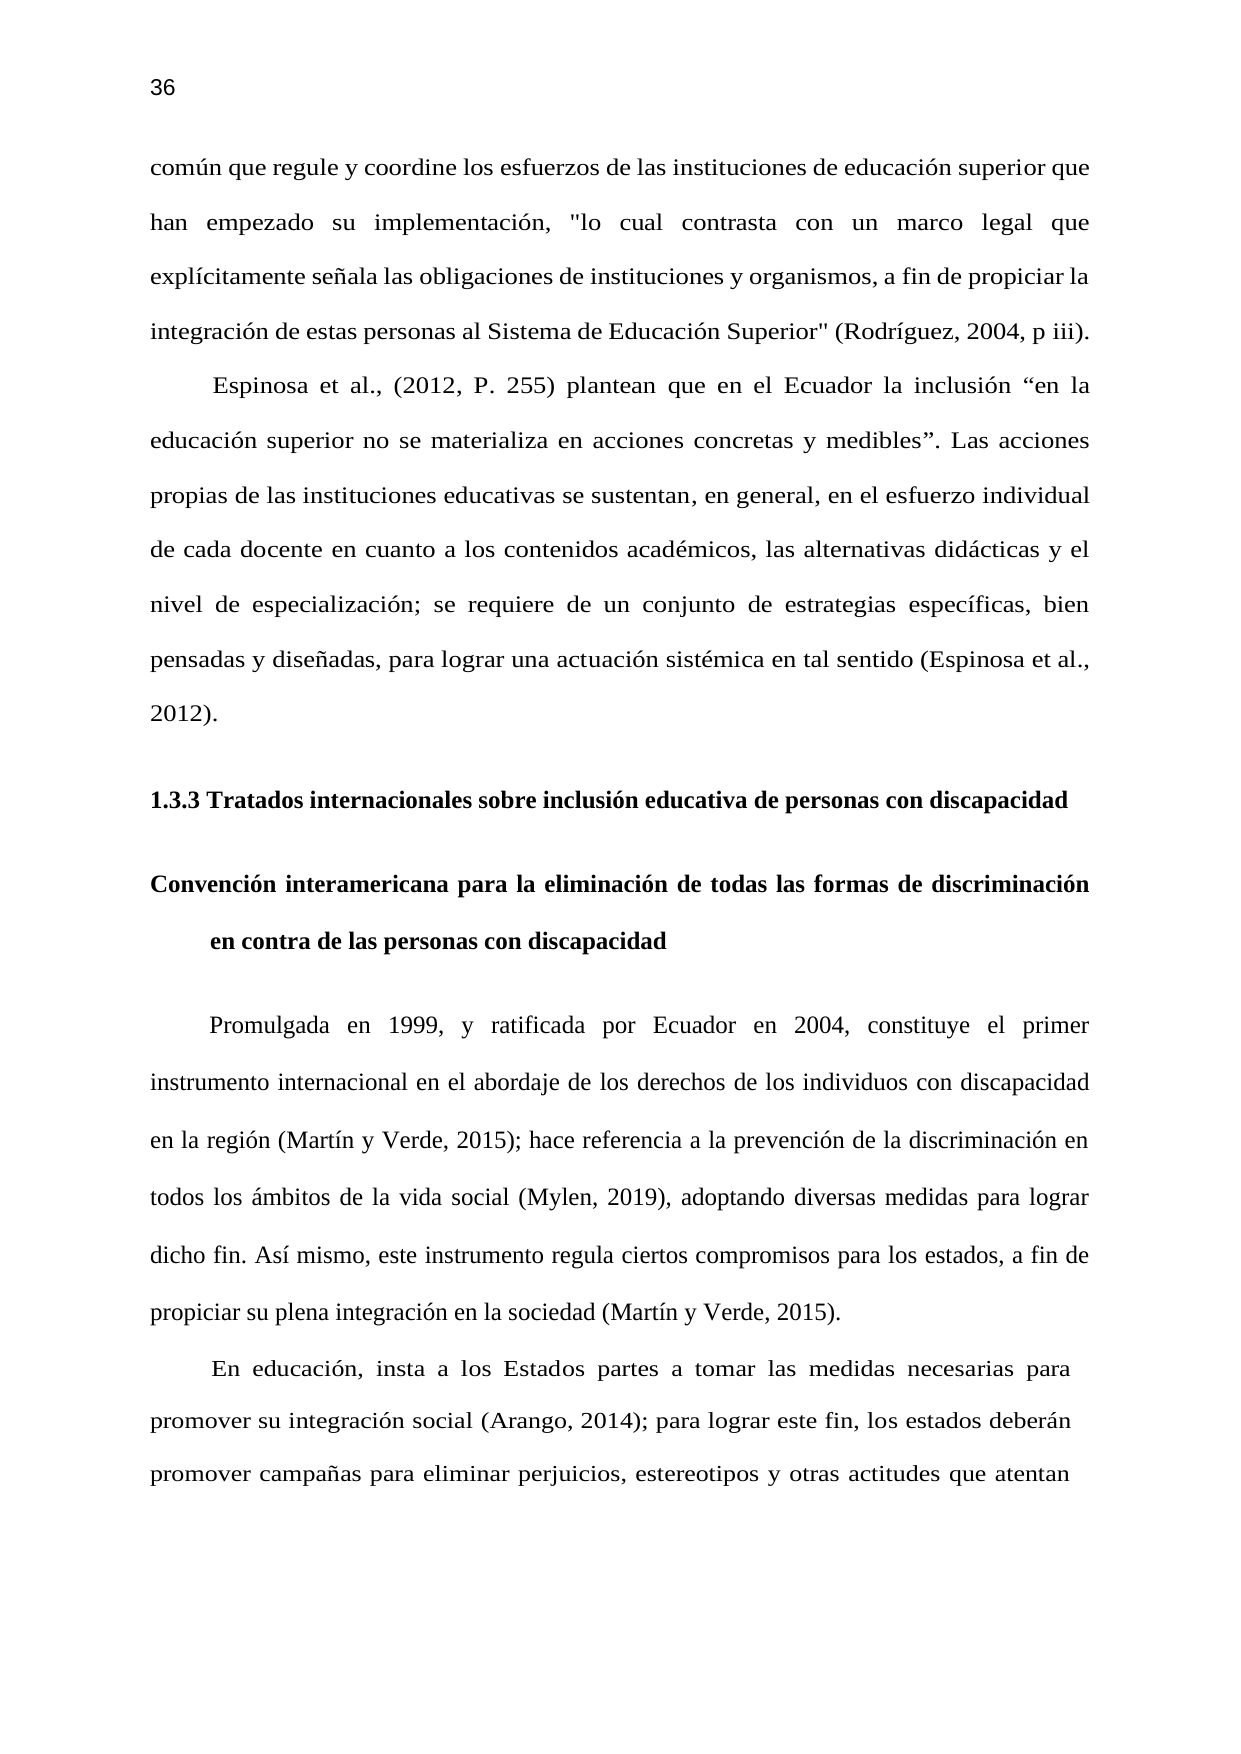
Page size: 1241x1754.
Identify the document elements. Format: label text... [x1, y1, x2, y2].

text Promulgada en 1999, y ratificada por Ecuador en 2004, constituye el primer instrumento internacional en el abordaje de los derechos de los individuos con discapacidad en la región (Martín y Verde, 2015); hace referencia a la prevención de la discriminación en todos los ámbitos de la vida social (Mylen, 2019), adoptando diversas medidas para lograr dicho fin. Así mismo, este instrumento regula ciertos compromisos para los estados, a fin de propiciar su plena integración en la sociedad (Martín y Verde, 2015). [150, 1010, 1090, 1326]
subtitle 1.3.3 Tratados internacionales sobre inclusión educativa de personas con discapacidad [150, 785, 1090, 813]
subtitle Convención interamericana para la eliminación de todas las formas de discriminación en contra de las personas con discapacidad [150, 869, 1090, 955]
